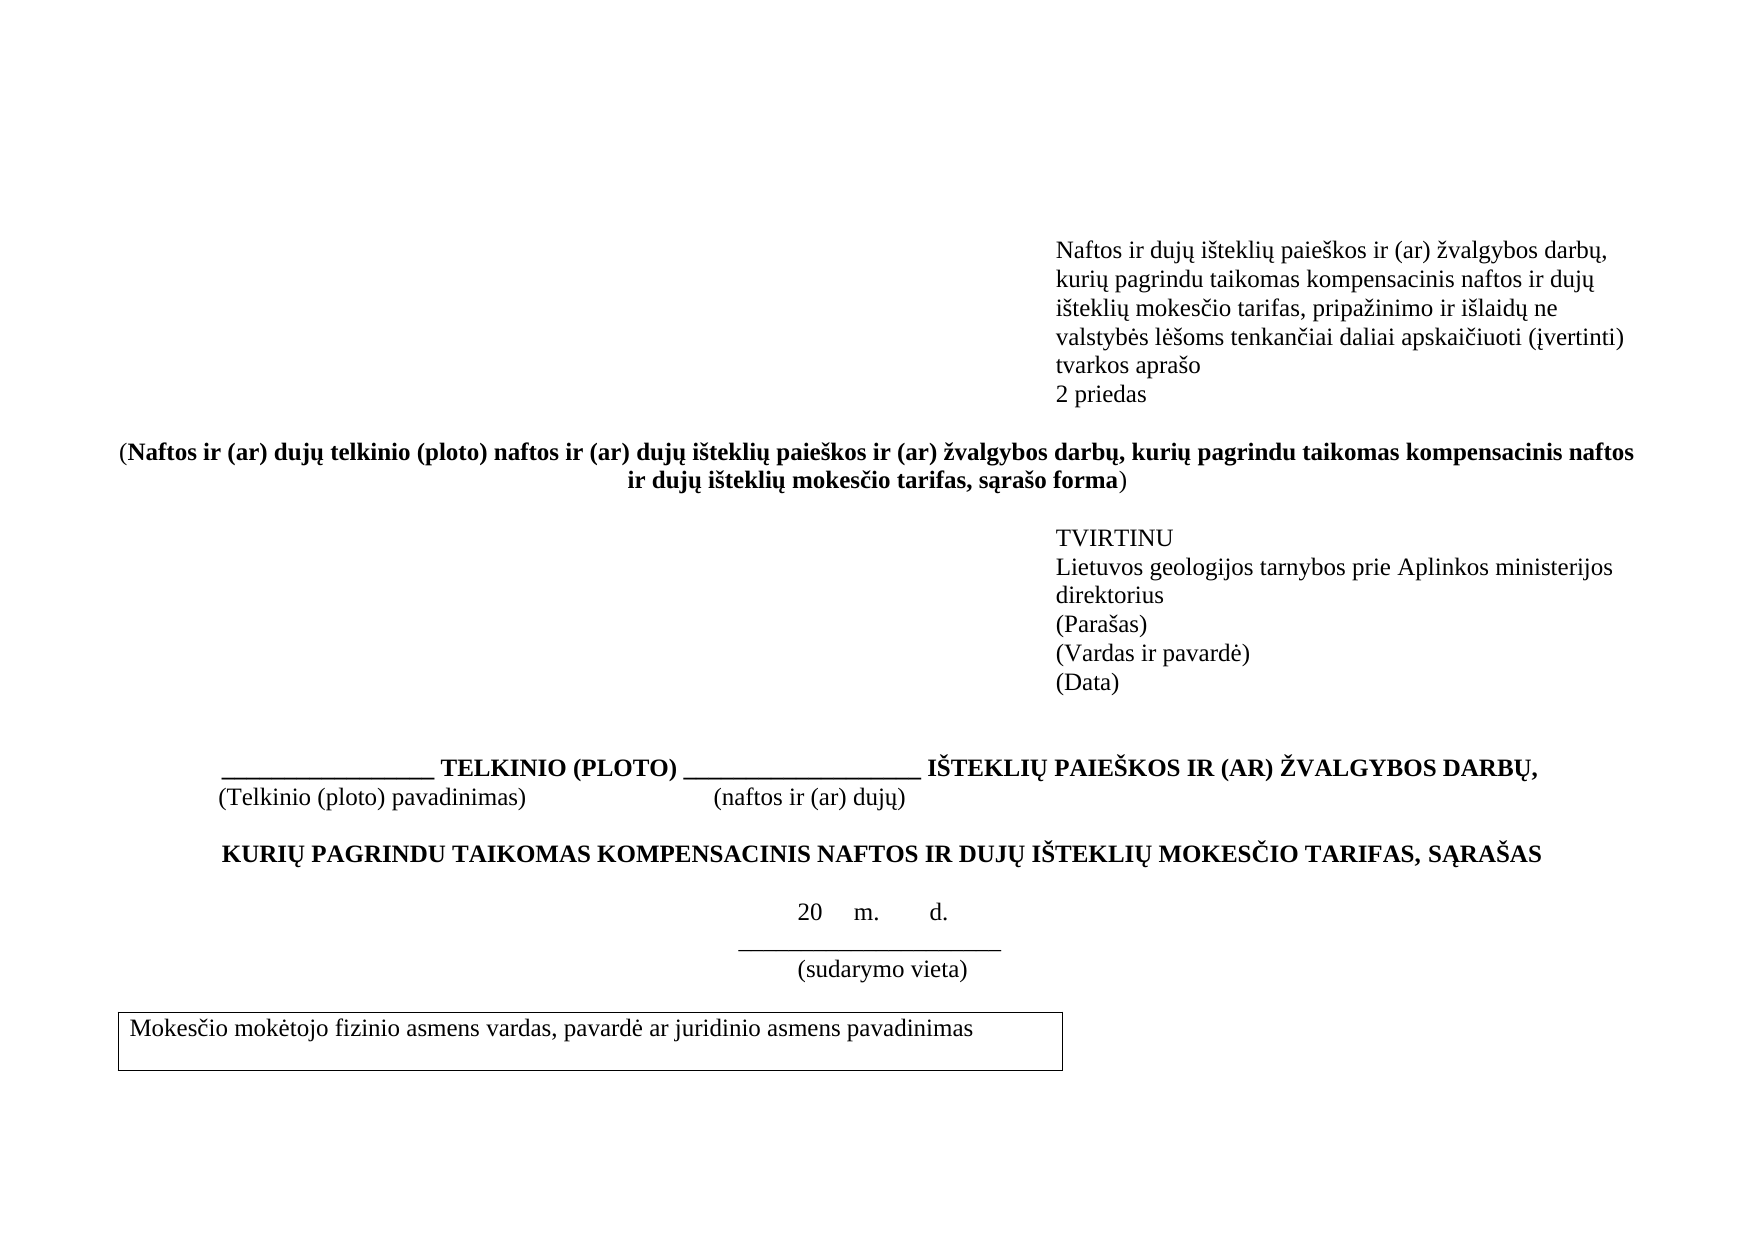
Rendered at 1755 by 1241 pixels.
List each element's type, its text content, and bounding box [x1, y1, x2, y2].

text (Telkinio (ploto) pavadinimas) (naftos ir (ar) dujų) [218, 782, 1636, 810]
text (Naftos ir (ar) dujų telkinio (ploto) naftos ir (ar) dujų išteklių paieškos ir (ar) žvalgybos darbų, kurių pagrindu taikomas kompensacinis naftos ir dujų išteklių mokesčio tarifas, sąrašo forma) [118, 437, 1636, 494]
text valstybės lėšoms tenkančiai daliai apskaičiuoti (įvertinti) [1056, 322, 1636, 350]
text _____________________ [118, 925, 1636, 954]
text (sudarymo vieta) [118, 954, 1636, 983]
text Lietuvos geologijos tarnybos prie Aplinkos ministerijos direktorius [1056, 552, 1636, 609]
text tvarkos aprašo [1056, 350, 1636, 379]
text išteklių mokesčio tarifas, pripažinimo ir išlaidų ne [1056, 293, 1636, 322]
table_header Mokesčio mokėtojo fizinio asmens vardas, pavardė ar juridinio asmens pavadinimas [119, 1013, 1062, 1070]
text TVIRTINU [1056, 523, 1636, 552]
text Naftos ir dujų išteklių paieškos ir (ar) žvalgybos darbų, [1056, 235, 1636, 264]
text 20 m. d. [118, 897, 1636, 925]
text 2 priedas [1056, 379, 1636, 408]
text KURIŲ PAGRINDU TAIKOMAS KOMPENSACINIS NAFTOS IR DUJŲ IŠTEKLIŲ MOKESČIO TARIFAS, SĄRAŠAS [118, 839, 1636, 868]
text (Parašas) [1056, 609, 1636, 638]
text _________________ TELKINIO (PLOTO) ___________________ IŠTEKLIŲ PAIEŠKOS IR (AR) ŽVALGYBOS DARBŲ, [118, 753, 1636, 782]
text (Vardas ir pavardė) [1056, 638, 1636, 667]
text (Data) [1056, 667, 1636, 695]
text kurių pagrindu taikomas kompensacinis naftos ir dujų [1056, 264, 1636, 293]
